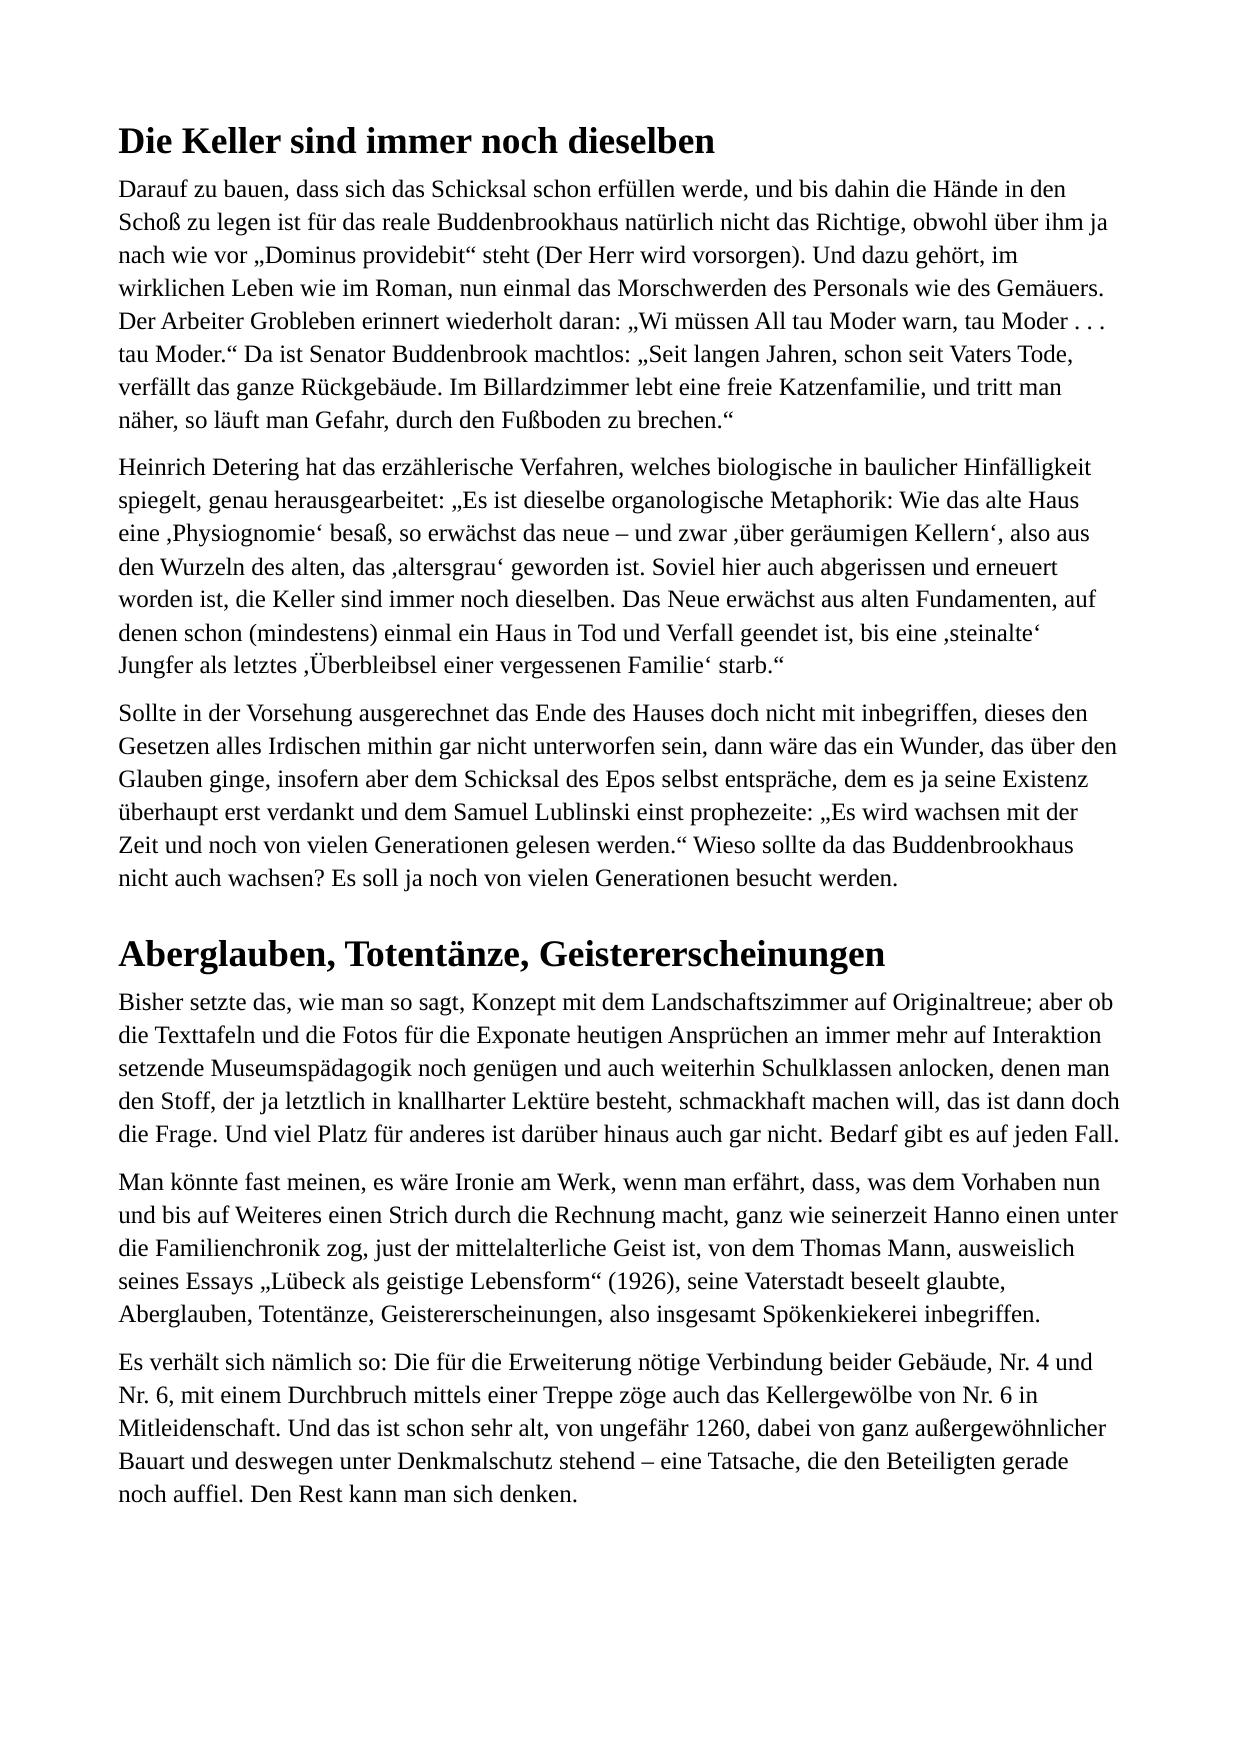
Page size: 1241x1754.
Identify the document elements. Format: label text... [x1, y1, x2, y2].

text Sollte in der Vorsehung ausgerechnet das Ende des Hauses doch nicht mit inbegriffen, dieses den Gesetzen alles Irdischen mithin gar nicht unterworfen sein, dann wäre das ein Wunder, das über den Glauben ginge, insofern aber dem Schicksal des Epos selbst entspräche, dem es ja seine Existenz überhaupt erst verdankt und dem Samuel Lublinski einst prophezeite: „Es wird wachsen mit der Zeit und noch von vielen Generationen gelesen werden.“ Wieso sollte da das Buddenbrookhaus nicht auch wachsen? Es soll ja noch von vielen Generationen besucht werden. [118, 698, 1122, 892]
text Es verhält sich nämlich so: Die für die Erweiterung nötige Verbindung beider Gebäude, Nr. 4 und Nr. 6, mit einem Durchbruch mittels einer Treppe zöge auch das Kellergewölbe von Nr. 6 in Mitleidenschaft. Und das ist schon sehr alt, von ungefähr 1260, dabei von ganz außergewöhnlicher Bauart und deswegen unter Denkmalschutz stehend – eine Tatsache, die den Beteiligten gerade noch auffiel. Den Rest kann man sich denken. [118, 1347, 1122, 1508]
text Heinrich Detering hat das erzählerische Verfahren, welches biologische in baulicher Hinfälligkeit spiegelt, genau herausgearbeitet: „Es ist dieselbe organologische Metaphorik: Wie das alte Haus eine ,Physiognomie‘ besaß, so erwächst das neue – und zwar ,über geräumigen Kellern‘, also aus den Wurzeln des alten, das ,altersgrau‘ geworden ist. Soviel hier auch abgerissen und erneuert worden ist, die Keller sind immer noch dieselben. Das Neue erwächst aus alten Fundamenten, auf denen schon (mindestens) einmal ein Haus in Tod und Verfall geendet ist, bis eine ,steinalte‘ Jungfer als letztes ,Überbleibsel einer vergessenen Familie‘ starb.“ [118, 452, 1122, 679]
text Darauf zu bauen, dass sich das Schicksal schon erfüllen werde, und bis dahin die Hände in den Schoß zu legen ist für das reale Buddenbrookhaus natürlich nicht das Richtige, obwohl über ihm ja nach wie vor „Dominus providebit“ steht (Der Herr wird vorsorgen). Und dazu gehört, im wirklichen Leben wie im Roman, nun einmal das Morschwerden des Personals wie des Gemäuers. Der Arbeiter Grobleben erinnert wiederholt daran: „Wi müssen All tau Moder warn, tau Moder . . . tau Moder.“ Da ist Senator Buddenbrook machtlos: „Seit langen Jahren, schon seit Vaters Tode, verfällt das ganze Rückgebäude. Im Billardzimmer lebt eine freie Katzenfamilie, und tritt man näher, so läuft man Gefahr, durch den Fußboden zu brechen.“ [118, 174, 1122, 434]
text Bisher setzte das, wie man so sagt, Konzept mit dem Landschaftszimmer auf Originaltreue; aber ob die Texttafeln und die Fotos für die Exponate heutigen Ansprüchen an immer mehr auf Interaktion setzende Museumspädagogik noch genügen und auch weiterhin Schulklassen anlocken, denen man den Stoff, der ja letztlich in knallharter Lektüre besteht, schmackhaft machen will, das ist dann doch die Frage. Und viel Platz für anderes ist darüber hinaus auch gar nicht. Bedarf gibt es auf jeden Fall. [118, 987, 1122, 1148]
subtitle Die Keller sind immer noch dieselben [118, 118, 1122, 161]
subtitle Aberglauben, Totentänze, Geistererscheinungen [118, 932, 1122, 975]
text Man könnte fast meinen, es wäre Ironie am Werk, wenn man erfährt, dass, was dem Vorhaben nun und bis auf Weiteres einen Strich durch die Rechnung macht, ganz wie seinerzeit Hanno einen unter die Familienchronik zog, just der mittelalterliche Geist ist, von dem Thomas Mann, ausweislich seines Essays „Lübeck als geistige Lebensform“ (1926), seine Vaterstadt beseelt glaubte, Aberglauben, Totentänze, Geistererscheinungen, also insgesamt Spökenkiekerei inbegriffen. [118, 1167, 1122, 1328]
